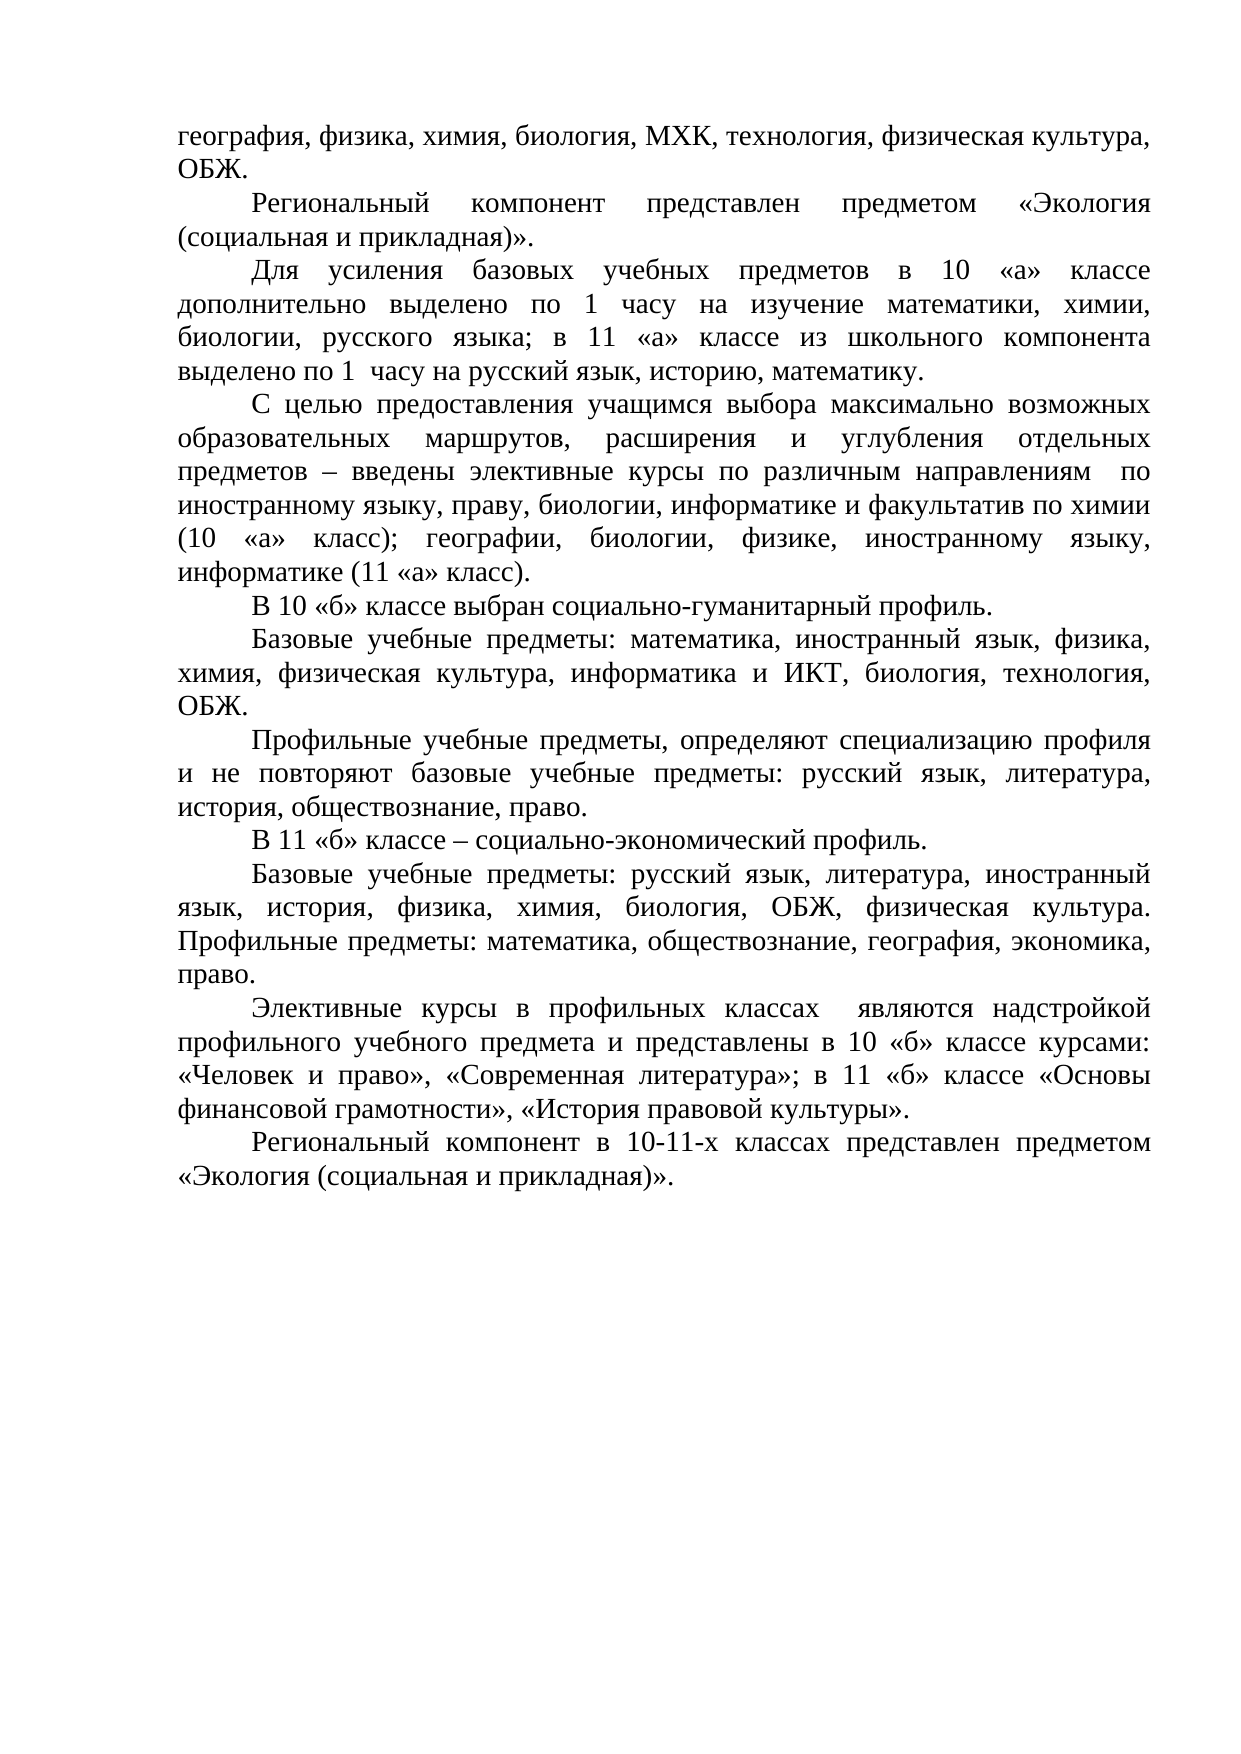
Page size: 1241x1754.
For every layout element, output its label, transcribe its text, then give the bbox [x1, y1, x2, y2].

text Элективные курсы в профильных классах являются надстройкой профильного учебного предмета и представлены в 10 «б» классе курсами: «Человек и право», «Современная литература»; в 11 «б» классе «Основы финансовой грамотности», «История правовой культуры». [177, 990, 1152, 1124]
text Региональный компонент представлен предметом «Экология (социальная и прикладная)». [177, 185, 1152, 252]
text Базовые учебные предметы: русский язык, литература, иностранный язык, история, физика, химия, биология, ОБЖ, физическая культура. Профильные предметы: математика, обществознание, география, экономика, право. [177, 856, 1152, 990]
text В 10 «б» классе выбран социально-гуманитарный профиль. [177, 588, 1152, 621]
text Базовые учебные предметы: математика, иностранный язык, физика, химия, физическая культура, информатика и ИКТ, биология, технология, ОБЖ. [177, 621, 1152, 722]
text С целью предоставления учащимся выбора максимально возможных образовательных маршрутов, расширения и углубления отдельных предметов – введены элективные курсы по различным направлениям по иностранному языку, праву, биологии, информатике и факультатив по химии (10 «а» класс); географии, биологии, физике, иностранному языку, информатике (11 «а» класс). [177, 386, 1152, 588]
text Профильные учебные предметы, определяют специализацию профиля и не повторяют базовые учебные предметы: русский язык, литература, история, обществознание, право. [177, 722, 1152, 822]
text география, физика, химия, биология, МХК, технология, физическая культура, ОБЖ. [177, 118, 1152, 185]
text В 11 «б» классе – социально-экономический профиль. [177, 822, 1152, 856]
text Региональный компонент в 10-11-х классах представлен предметом «Экология (социальная и прикладная)». [177, 1124, 1152, 1191]
text Для усиления базовых учебных предметов в 10 «а» классе дополнительно выделено по 1 часу на изучение математики, химии, биологии, русского языка; в 11 «а» классе из школьного компонента выделено по 1 часу на русский язык, историю, математику. [177, 252, 1152, 386]
